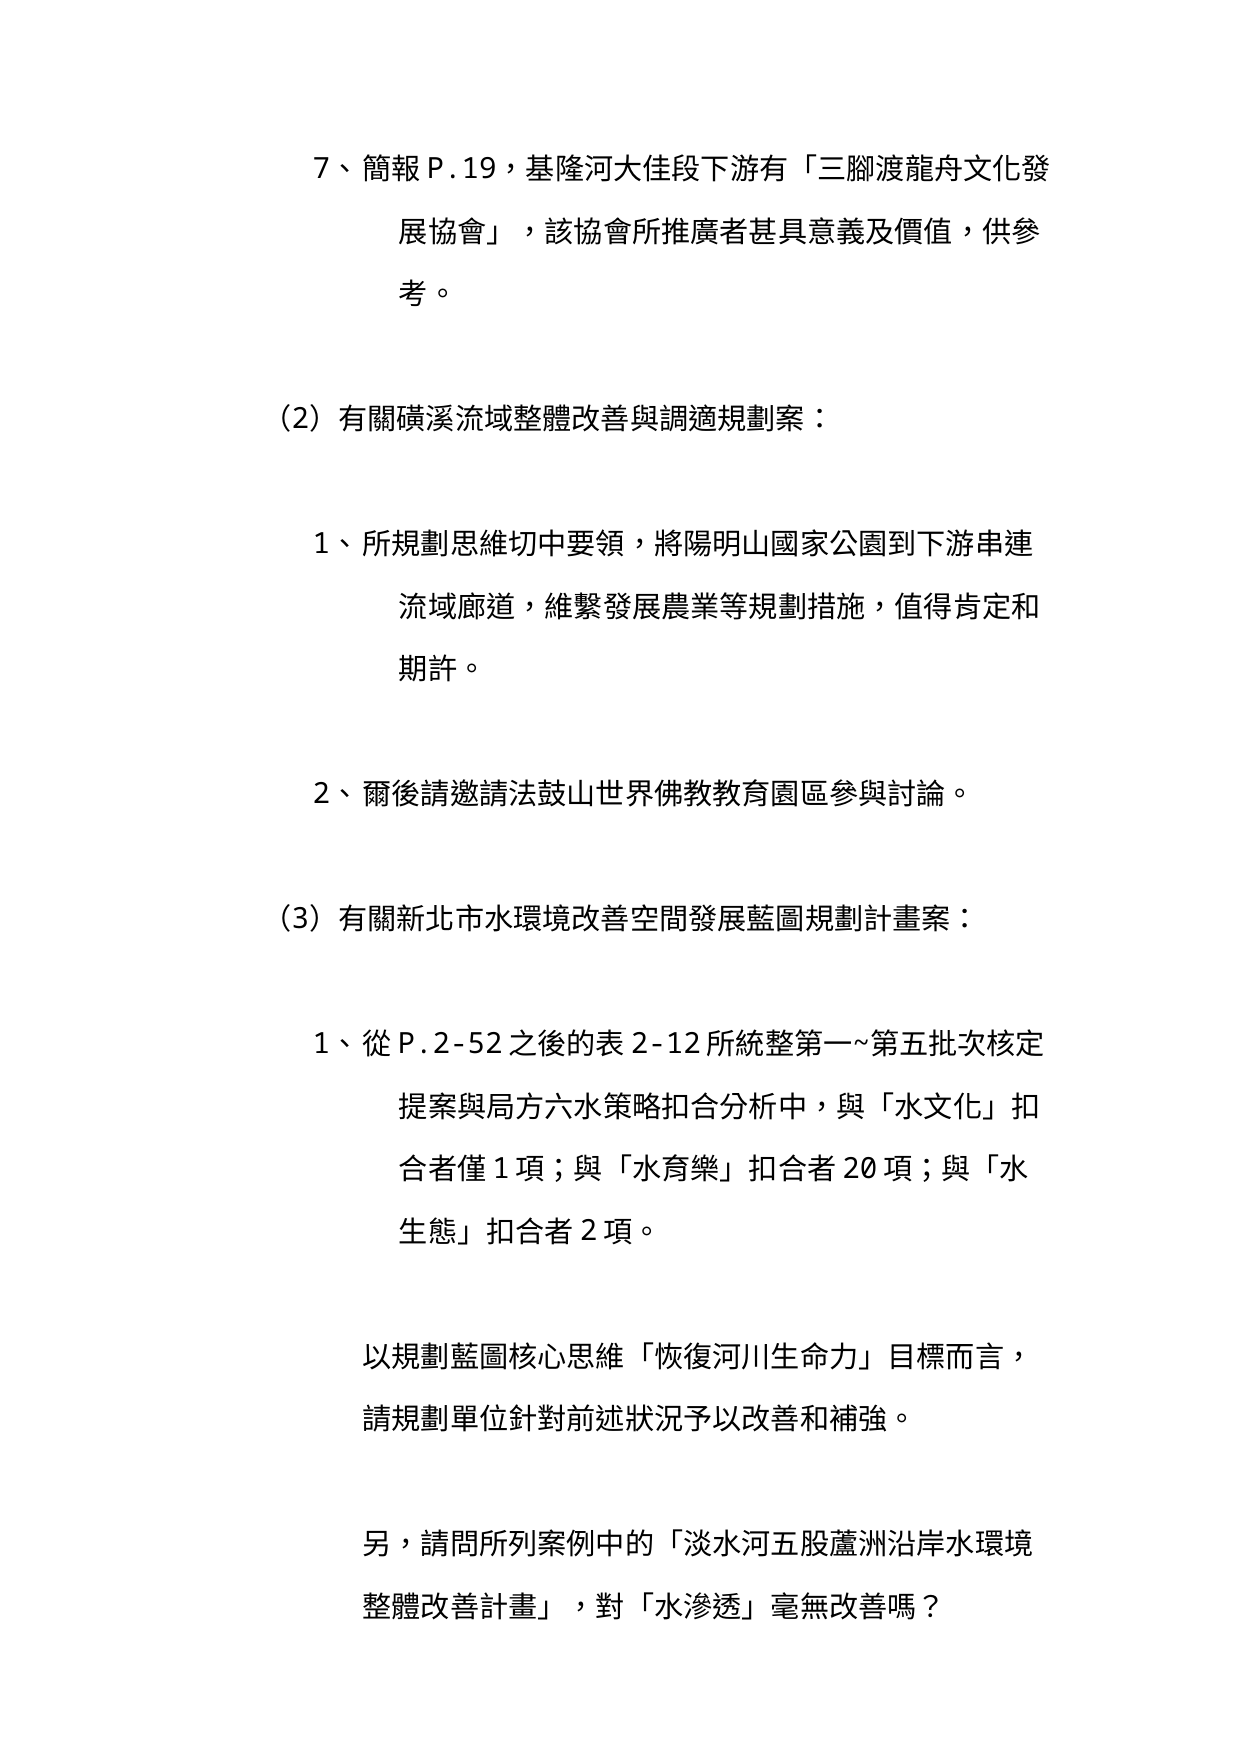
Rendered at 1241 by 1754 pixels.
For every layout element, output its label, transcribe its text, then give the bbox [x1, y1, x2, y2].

text 另，請問所列案例中的「淡水河五股蘆洲沿岸水環境整體改善計畫」，對「水滲透」毫無改善嗎？ [362, 1500, 1053, 1625]
list 從P.2-52之後的表2-12所統整第一~第五批次核定提案與局方六水策略扣合分析中，與「水文化」扣合者僅1項；與「水育樂」扣合者20項；與「水生態」扣合者2項。 [312, 1000, 1053, 1250]
list 爾後請邀請法鼓山世界佛教教育園區參與討論。 [312, 750, 1053, 813]
list 所規劃思維切中要領，將陽明山國家公園到下游串連流域廊道，維繫發展農業等規劃措施，值得肯定和期許。 [312, 500, 1053, 688]
list 有關磺溪流域整體改善與調適規劃案： [262, 375, 1053, 438]
list 有關新北市水環境改善空間發展藍圖規劃計畫案： [262, 875, 1053, 938]
text 以規劃藍圖核心思維「恢復河川生命力」目標而言，請規劃單位針對前述狀況予以改善和補強。 [362, 1313, 1053, 1438]
list 簡報P.19，基隆河大佳段下游有「三腳渡龍舟文化發展協會」，該協會所推廣者甚具意義及價值，供參考。 [312, 125, 1053, 313]
